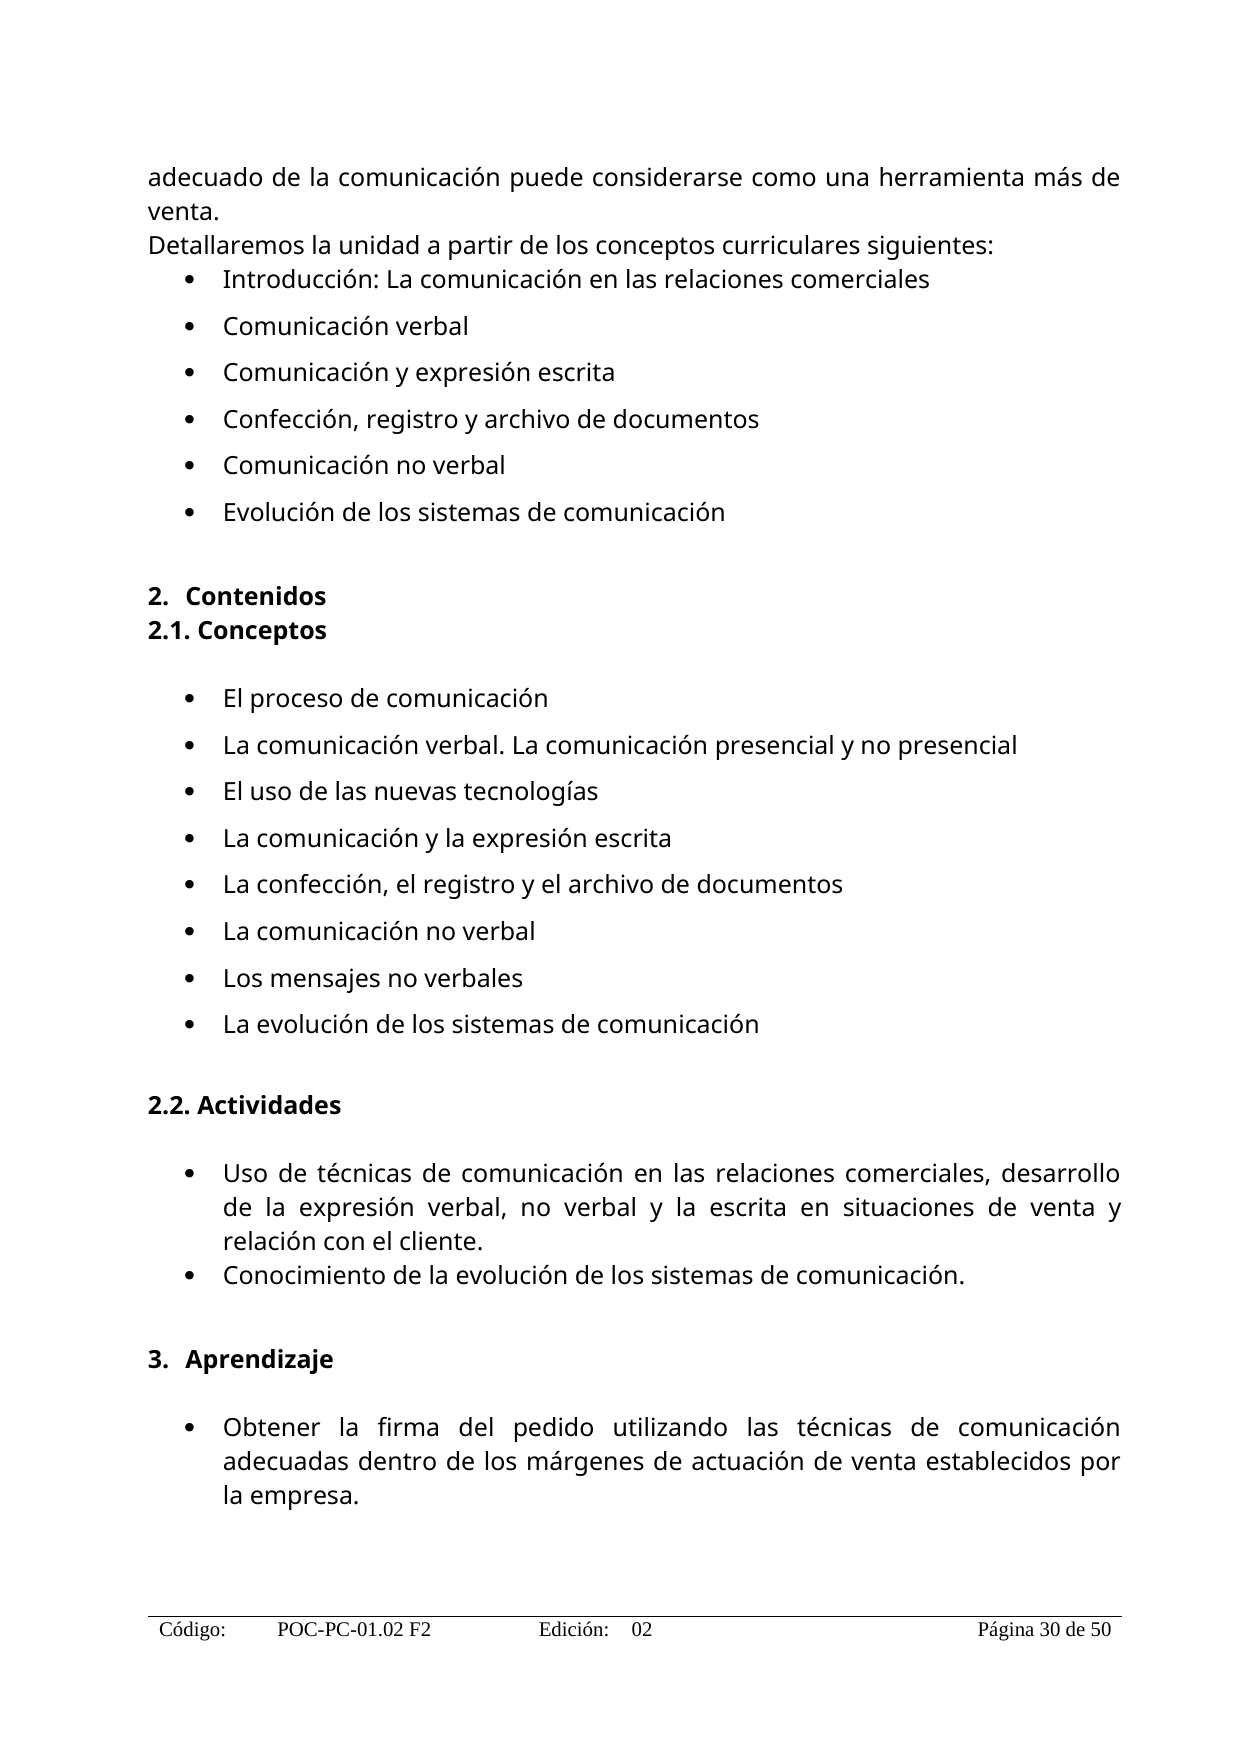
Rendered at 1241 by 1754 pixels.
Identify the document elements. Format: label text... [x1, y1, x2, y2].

list Conocimiento de la evolución de los sistemas de comunicación. [185, 1258, 1122, 1292]
subtitle 3. Aprendizaje [148, 1342, 1122, 1376]
list La evolución de los sistemas de comunicación [185, 1007, 1122, 1041]
list Evolución de los sistemas de comunicación [185, 494, 1122, 529]
list El proceso de comunicación [185, 681, 1122, 715]
subtitle 2. Contenidos [148, 579, 1122, 613]
list Uso de técnicas de comunicación en las relaciones comerciales, desarrollo de la expresión verbal, no verbal y la escrita en situaciones de venta y relación con el cliente. [185, 1156, 1122, 1258]
list La comunicación y la expresión escrita [185, 821, 1122, 854]
text Detallaremos la unidad a partir de los conceptos curriculares siguientes: [148, 228, 1122, 262]
list La confección, el registro y el archivo de documentos [185, 867, 1122, 901]
subtitle 2.2. Actividades [148, 1087, 1122, 1121]
list El uso de las nuevas tecnologías [185, 774, 1122, 808]
list Obtener la firma del pedido utilizando las técnicas de comunicación adecuadas dentro de los márgenes de actuación de venta establecidos por la empresa. [185, 1410, 1122, 1512]
text adecuado de la comunicación puede considerarse como una herramienta más de venta. [148, 159, 1122, 228]
list Confección, registro y archivo de documentos [185, 401, 1122, 436]
list Comunicación y expresión escrita [185, 355, 1122, 389]
list La comunicación verbal. La comunicación presencial y no presencial [185, 727, 1122, 761]
subtitle 2.1. Conceptos [148, 613, 1122, 647]
list Los mensajes no verbales [185, 960, 1122, 994]
list Comunicación no verbal [185, 448, 1122, 482]
list La comunicación no verbal [185, 914, 1122, 948]
list Comunicación verbal [185, 308, 1122, 342]
list Introducción: La comunicación en las relaciones comerciales [185, 262, 1122, 296]
